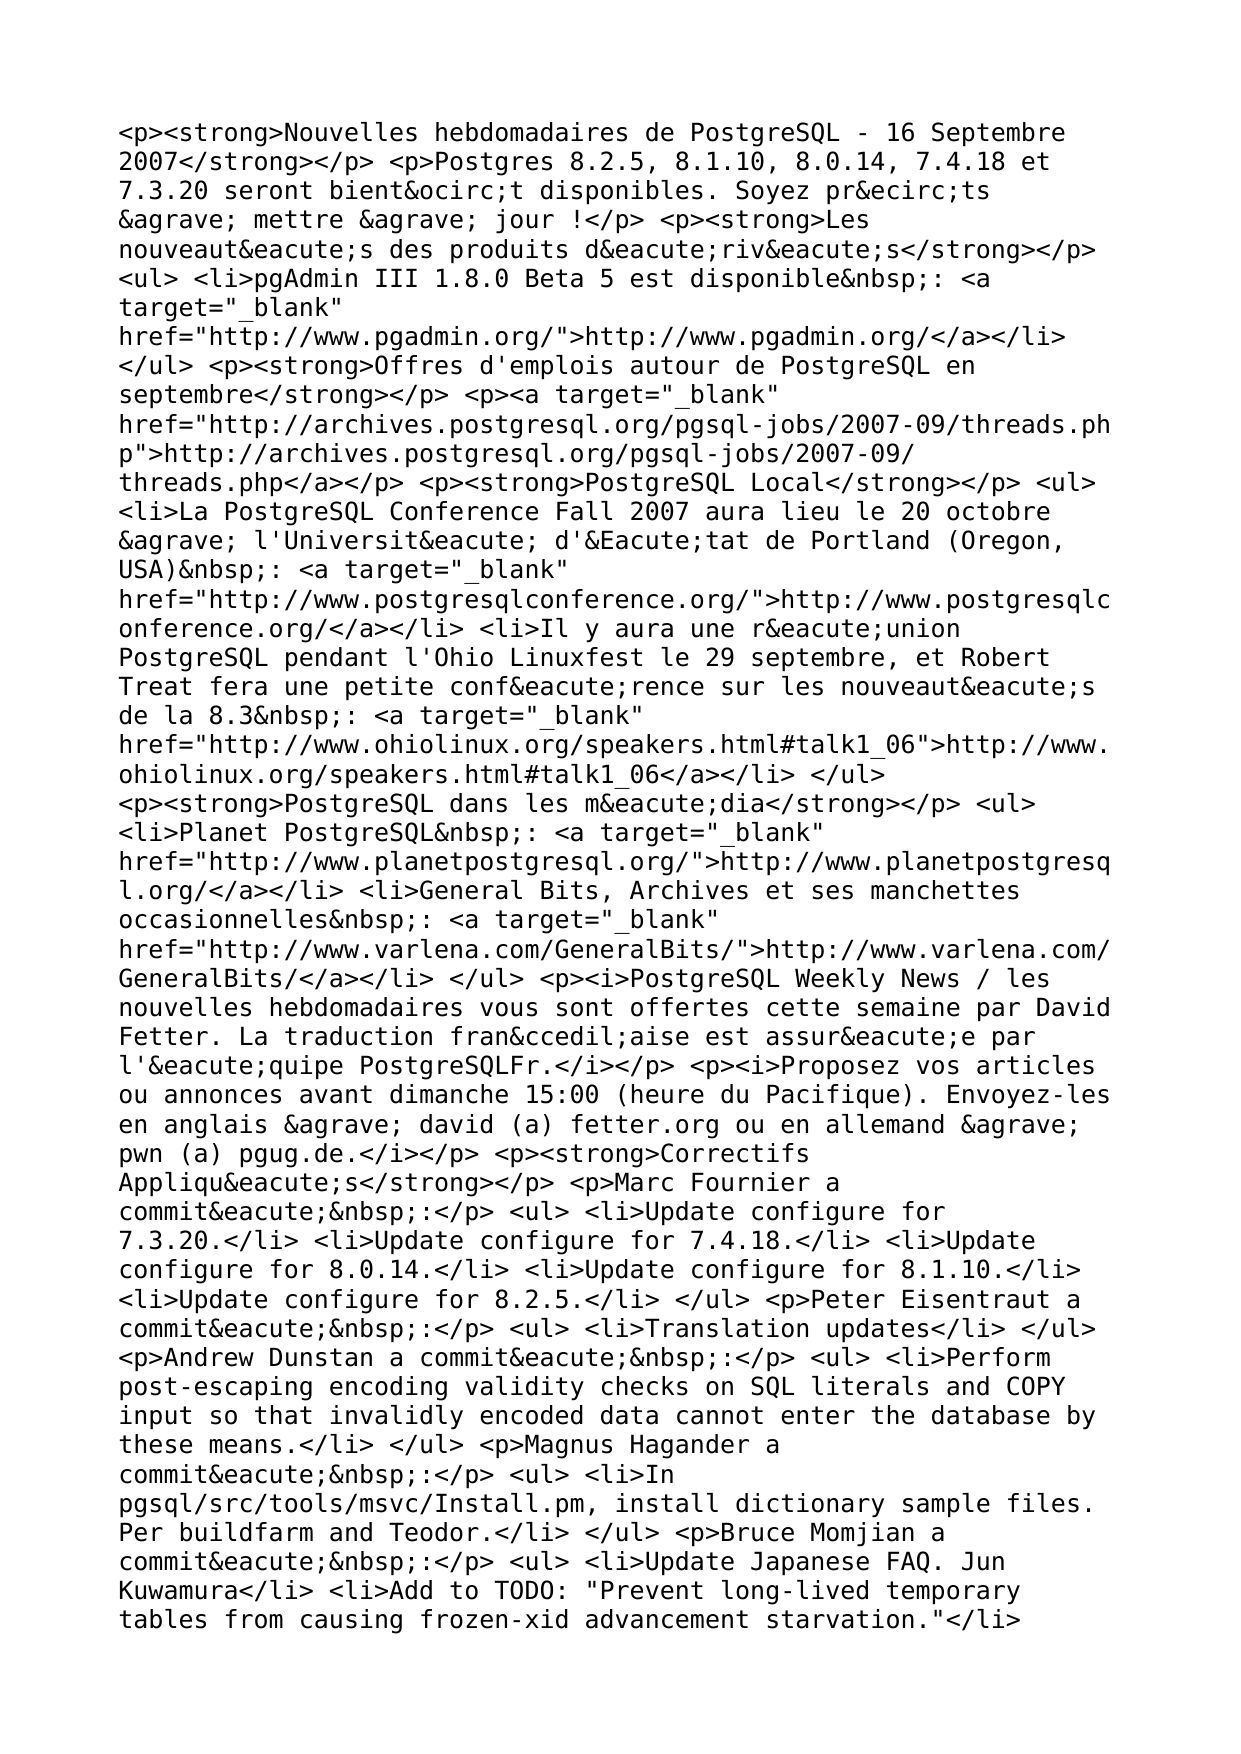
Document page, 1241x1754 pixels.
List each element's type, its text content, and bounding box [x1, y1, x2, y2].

text <p><strong>Nouvelles hebdomadaires de PostgreSQL - 16 Septembre 2007</strong></p> <p>Postgres 8.2.5, 8.1.10, 8.0.14, 7.4.18 et 7.3.20 seront bient&ocirc;t disponibles. Soyez pr&ecirc;ts &agrave; mettre &agrave; jour !</p> <p><strong>Les nouveaut&eacute;s des produits d&eacute;riv&eacute;s</strong></p> <ul> <li>pgAdmin III 1.8.0 Beta 5 est disponible&nbsp;: <a target="_blank" href="http://www.pgadmin.org/">http://www.pgadmin.org/</a></li> </ul> <p><strong>Offres d'emplois autour de PostgreSQL en septembre</strong></p> <p><a target="_blank" href="http://archives.postgresql.org/pgsql-jobs/2007-09/threads.php">http://archives.postgresql.org/pgsql-jobs/2007-09/threads.php</a></p> <p><strong>PostgreSQL Local</strong></p> <ul> <li>La PostgreSQL Conference Fall 2007 aura lieu le 20 octobre &agrave; l'Universit&eacute; d'&Eacute;tat de Portland (Oregon, USA)&nbsp;: <a target="_blank" href="http://www.postgresqlconference.org/">http://www.postgresqlconference.org/</a></li> <li>Il y aura une r&eacute;union PostgreSQL pendant l'Ohio Linuxfest le 29 septembre, et Robert Treat fera une petite conf&eacute;rence sur les nouveaut&eacute;s de la 8.3&nbsp;: <a target="_blank" href="http://www.ohiolinux.org/speakers.html#talk1_06">http://www.ohiolinux.org/speakers.html#talk1_06</a></li> </ul> <p><strong>PostgreSQL dans les m&eacute;dia</strong></p> <ul> <li>Planet PostgreSQL&nbsp;: <a target="_blank" href="http://www.planetpostgresql.org/">http://www.planetpostgresql.org/</a></li> <li>General Bits, Archives et ses manchettes occasionnelles&nbsp;: <a target="_blank" href="http://www.varlena.com/GeneralBits/">http://www.varlena.com/GeneralBits/</a></li> </ul> <p><i>PostgreSQL Weekly News / les nouvelles hebdomadaires vous sont offertes cette semaine par David Fetter. La traduction fran&ccedil;aise est assur&eacute;e par l'&eacute;quipe PostgreSQLFr.</i></p> <p><i>Proposez vos articles ou annonces avant dimanche 15:00 (heure du Pacifique). Envoyez-les en anglais &agrave; david (a) fetter.org ou en allemand &agrave; pwn (a) pgug.de.</i></p> <p><strong>Correctifs Appliqu&eacute;s</strong></p> <p>Marc Fournier a commit&eacute;&nbsp;:</p> <ul> <li>Update configure for 7.3.20.</li> <li>Update configure for 7.4.18.</li> <li>Update configure for 8.0.14.</li> <li>Update configure for 8.1.10.</li> <li>Update configure for 8.2.5.</li> </ul> <p>Peter Eisentraut a commit&eacute;&nbsp;:</p> <ul> <li>Translation updates</li> </ul> <p>Andrew Dunstan a commit&eacute;&nbsp;:</p> <ul> <li>Perform post-escaping encoding validity checks on SQL literals and COPY input so that invalidly encoded data cannot enter the database by these means.</li> </ul> <p>Magnus Hagander a commit&eacute;&nbsp;:</p> <ul> <li>In pgsql/src/tools/msvc/Install.pm, install dictionary sample files. Per buildfarm and Teodor.</li> </ul> <p>Bruce Momjian a commit&eacute;&nbsp;:</p> <ul> <li>Update Japanese FAQ. Jun Kuwamura</li> <li>Add to TODO: "Prevent long-lived temporary tables from causing frozen-xid advancement starvation."</li> [118, 118, 1122, 1635]
